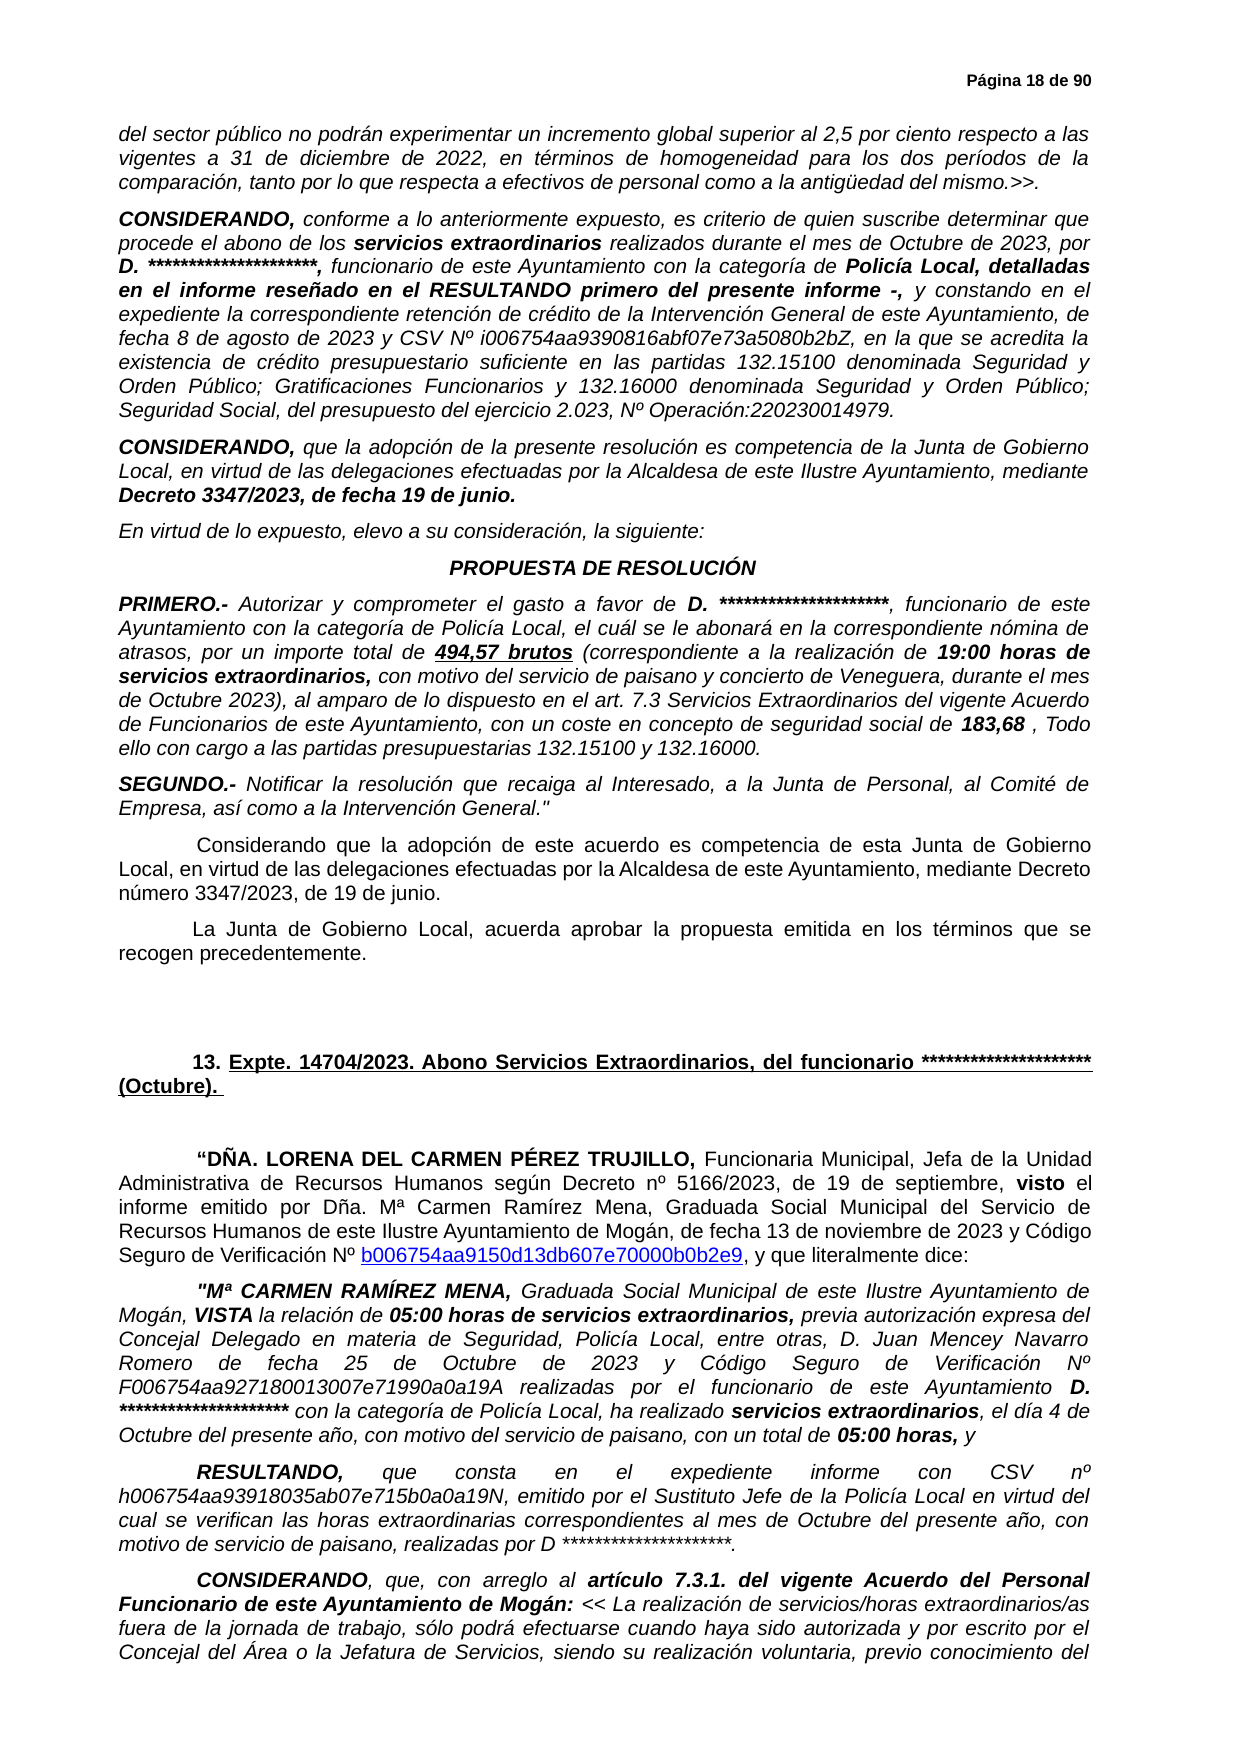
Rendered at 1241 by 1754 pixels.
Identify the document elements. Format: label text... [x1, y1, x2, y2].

text del sector público no podrán experimentar un incremento global superior al 2,5 por ciento respecto a las vigentes a 31 de diciembre de 2022, en términos de homogeneidad para los dos períodos de la comparación, tanto por lo que respecta a efectivos de personal como a la antigüedad del mismo.>>. [118, 122, 1092, 194]
text La Junta de Gobierno Local, acuerda aprobar la propuesta emitida en los términos que se recogen precedentemente. [118, 917, 1092, 965]
text En virtud de lo expuesto, elevo a su consideración, la siguiente: [118, 519, 1092, 543]
text PROPUESTA DE RESOLUCIÓN [118, 555, 1092, 579]
text CONSIDERANDO, que la adopción de la presente resolución es competencia de la Junta de Gobierno Local, en virtud de las delegaciones efectuadas por la Alcaldesa de este Ilustre Ayuntamiento, mediante Decreto 3347/2023, de fecha 19 de junio. [118, 434, 1092, 506]
text CONSIDERANDO, que, con arreglo al artículo 7.3.1. del vigente Acuerdo del Personal Funcionario de este Ayuntamiento de Mogán: << La realización de servicios/horas extraordinarios/as fuera de la jornada de trabajo, sólo podrá efectuarse cuando haya sido autorizada y por escrito por el Concejal del Área o la Jefatura de Servicios, siendo su realización voluntaria, previo conocimiento del [118, 1568, 1092, 1664]
text RESULTANDO, que consta en el expediente informe con CSV nº h006754aa93918035ab07e715b0a0a19N, emitido por el Sustituto Jefe de la Policía Local en virtud del cual se verifican las horas extraordinarias correspondientes al mes de Octubre del presente año, con motivo de servicio de paisano, realizadas por D *********************. [118, 1459, 1092, 1555]
text CONSIDERANDO, conforme a lo anteriormente expuesto, es criterio de quien suscribe determinar que procede el abono de los servicios extraordinarios realizados durante el mes de Octubre de 2023, por D. *********************, funcionario de este Ayuntamiento con la categoría de Policía Local, detalladas en el informe reseñado en el RESULTANDO primero del presente informe -, y constando en el expediente la correspondiente retención de crédito de la Intervención General de este Ayuntamiento, de fecha 8 de agosto de 2023 y CSV Nº i006754aa9390816abf07e73a5080b2bZ, en la que se acredita la existencia de crédito presupuestario suficiente en las partidas 132.15100 denominada Seguridad y Orden Público; Gratificaciones Funcionarios y 132.16000 denominada Seguridad y Orden Público; Seguridad Social, del presupuesto del ejercicio 2.023, Nº Operación:220230014979. [118, 206, 1092, 422]
text SEGUNDO.- Notificar la resolución que recaiga al Interesado, a la Junta de Personal, al Comité de Empresa, así como a la Intervención General." [118, 772, 1092, 820]
text Considerando que la adopción de este acuerdo es competencia de esta Junta de Gobierno Local, en virtud de las delegaciones efectuadas por la Alcaldesa de este Ayuntamiento, mediante Decreto número 3347/2023, de 19 de junio. [118, 832, 1092, 904]
text "Mª CARMEN RAMÍREZ MENA, Graduada Social Municipal de este Ilustre Ayuntamiento de Mogán, VISTA la relación de 05:00 horas de servicios extraordinarios, previa autorización expresa del Concejal Delegado en materia de Seguridad, Policía Local, entre otras, D. Juan Mencey Navarro Romero de fecha 25 de Octubre de 2023 y Código Seguro de Verificación Nº F006754aa927180013007e71990a0a19A realizadas por el funcionario de este Ayuntamiento D. ********************* con la categoría de Policía Local, ha realizado servicios extraordinarios, el día 4 de Octubre del presente año, con motivo del servicio de paisano, con un total de 05:00 horas, y [118, 1279, 1092, 1447]
text PRIMERO.- Autorizar y comprometer el gasto a favor de D. *********************, funcionario de este Ayuntamiento con la categoría de Policía Local, el cuál se le abonará en la correspondiente nómina de atrasos, por un importe total de 494,57 brutos (correspondiente a la realización de 19:00 horas de servicios extraordinarios, con motivo del servicio de paisano y concierto de Veneguera, durante el mes de Octubre 2023), al amparo de lo dispuesto en el art. 7.3 Servicios Extraordinarios del vigente Acuerdo de Funcionarios de este Ayuntamiento, con un coste en concepto de seguridad social de 183,68 , Todo ello con cargo a las partidas presupuestarias 132.15100 y 132.16000. [118, 592, 1092, 759]
text 13. Expte. 14704/2023. Abono Servicios Extraordinarios, del funcionario ********************* (Octubre). [118, 1050, 1092, 1098]
text “DÑA. LORENA DEL CARMEN PÉREZ TRUJILLO, Funcionaria Municipal, Jefa de la Unidad Administrativa de Recursos Humanos según Decreto nº 5166/2023, de 19 de septiembre, visto el informe emitido por Dña. Mª Carmen Ramírez Mena, Graduada Social Municipal del Servicio de Recursos Humanos de este Ilustre Ayuntamiento de Mogán, de fecha 13 de noviembre de 2023 y Código Seguro de Verificación Nº b006754aa9150d13db607e70000b0b2e9, y que literalmente dice: [118, 1147, 1092, 1267]
